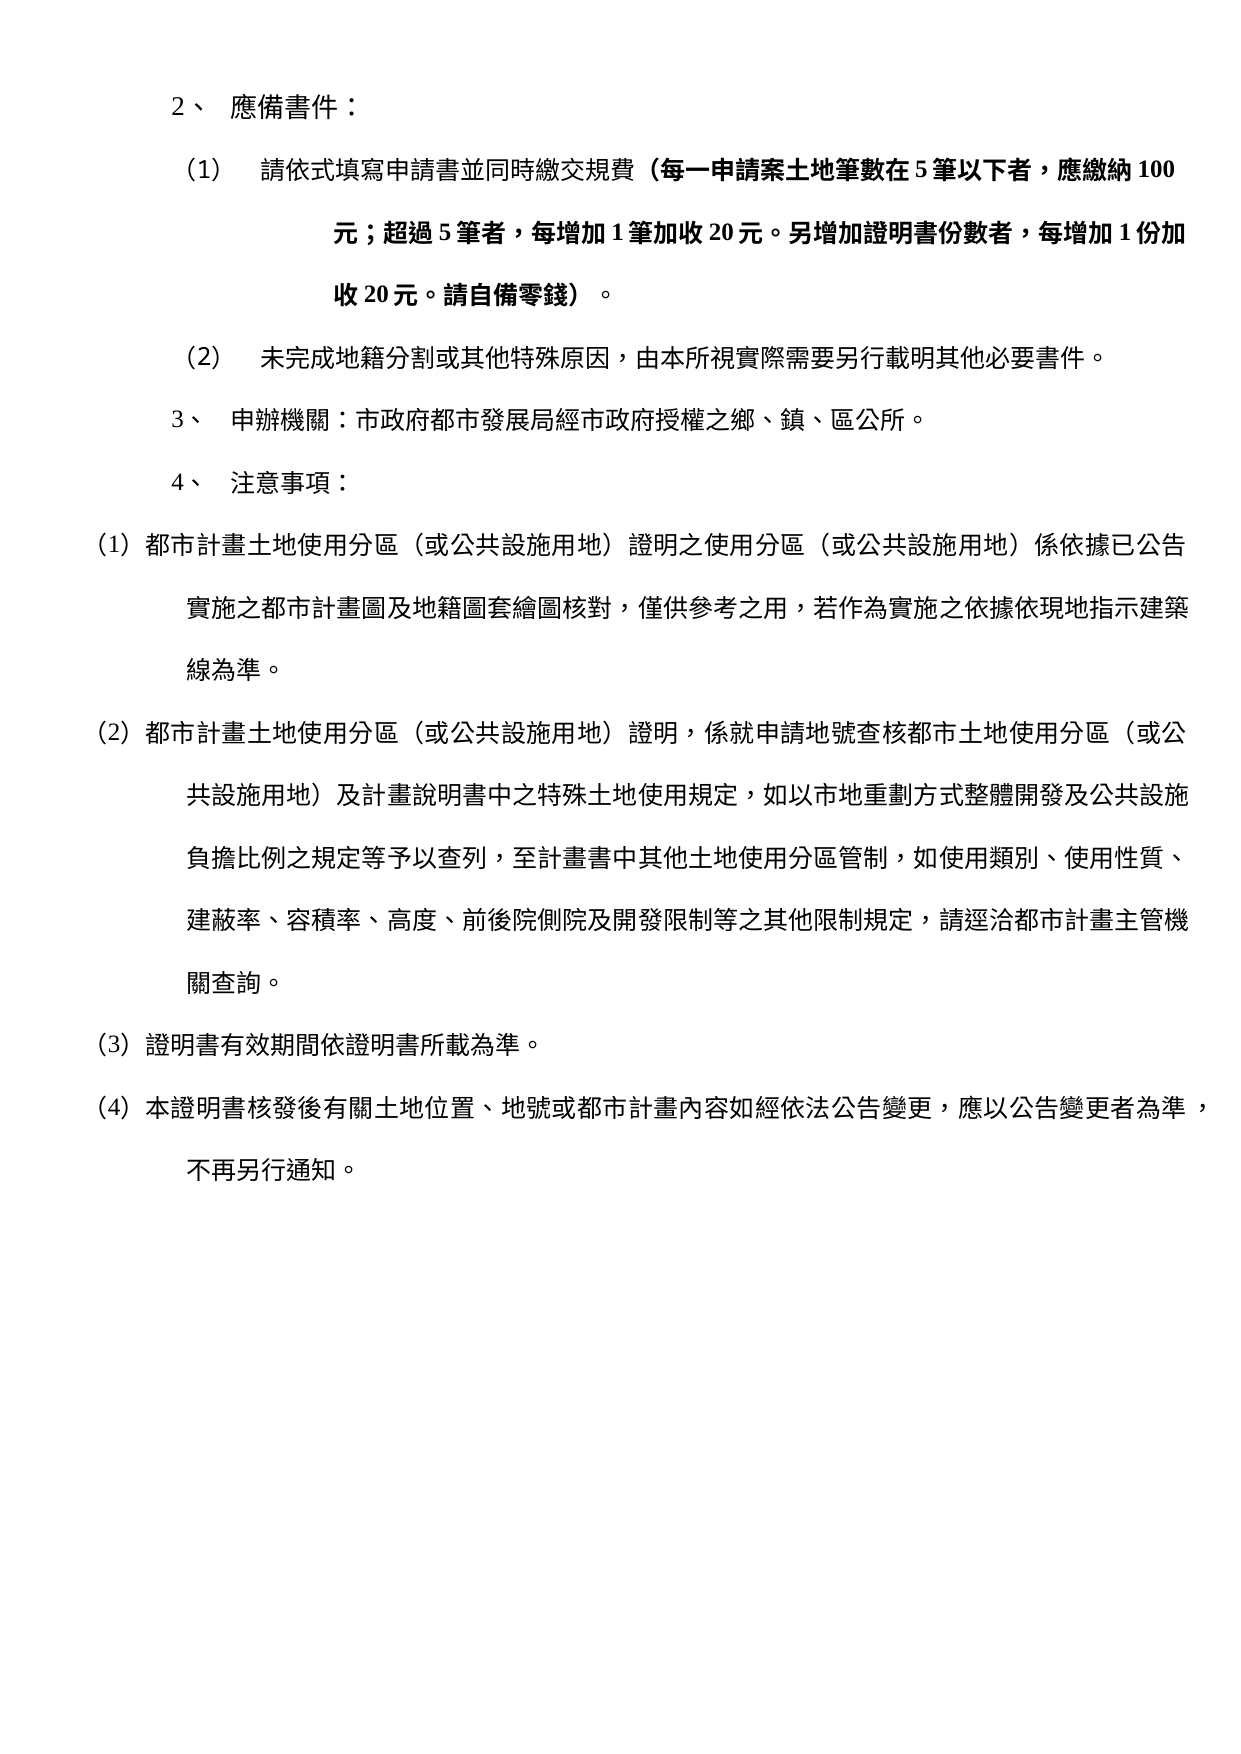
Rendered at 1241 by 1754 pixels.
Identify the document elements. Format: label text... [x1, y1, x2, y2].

list 證明書有效期間依證明書所載為準。 [83, 1002, 1190, 1064]
list 都市計畫土地使用分區（或公共設施用地）證明之使用分區（或公共設施用地）係依據已公告實施之都市計畫圖及地籍圖套繪圖核對，僅供參考之用，若作為實施之依據依現地指示建築線為準。 [83, 502, 1190, 689]
list 都市計畫土地使用分區（或公共設施用地）證明，係就申請地號查核都市土地使用分區（或公共設施用地）及計畫說明書中之特殊土地使用規定，如以市地重劃方式整體開發及公共設施負擔比例之規定等予以查列，至計畫書中其他土地使用分區管制，如使用類別、使用性質、建蔽率、容積率、高度、前後院側院及開發限制等之其他限制規定，請逕洽都市計畫主管機關查詢。 [83, 689, 1190, 1002]
list 應備書件： [171, 64, 1205, 127]
list 本證明書核發後有關土地位置、地號或都市計畫內容如經依法公告變更，應以公告變更者為準，不再另行通知。 [83, 1064, 1190, 1189]
list 請依式填寫申請書並同時繳交規費（每一申請案土地筆數在5筆以下者，應繳納100元；超過5筆者，每增加1筆加收20元。另增加證明書份數者，每增加1份加收20元。請自備零錢）。 [171, 127, 1190, 314]
list 未完成地籍分割或其他特殊原因，由本所視實際需要另行載明其他必要書件。 [171, 314, 1190, 377]
list 注意事項： [171, 439, 1190, 502]
list 申辦機關：市政府都市發展局經市政府授權之鄉、鎮、區公所。 [171, 377, 1190, 439]
